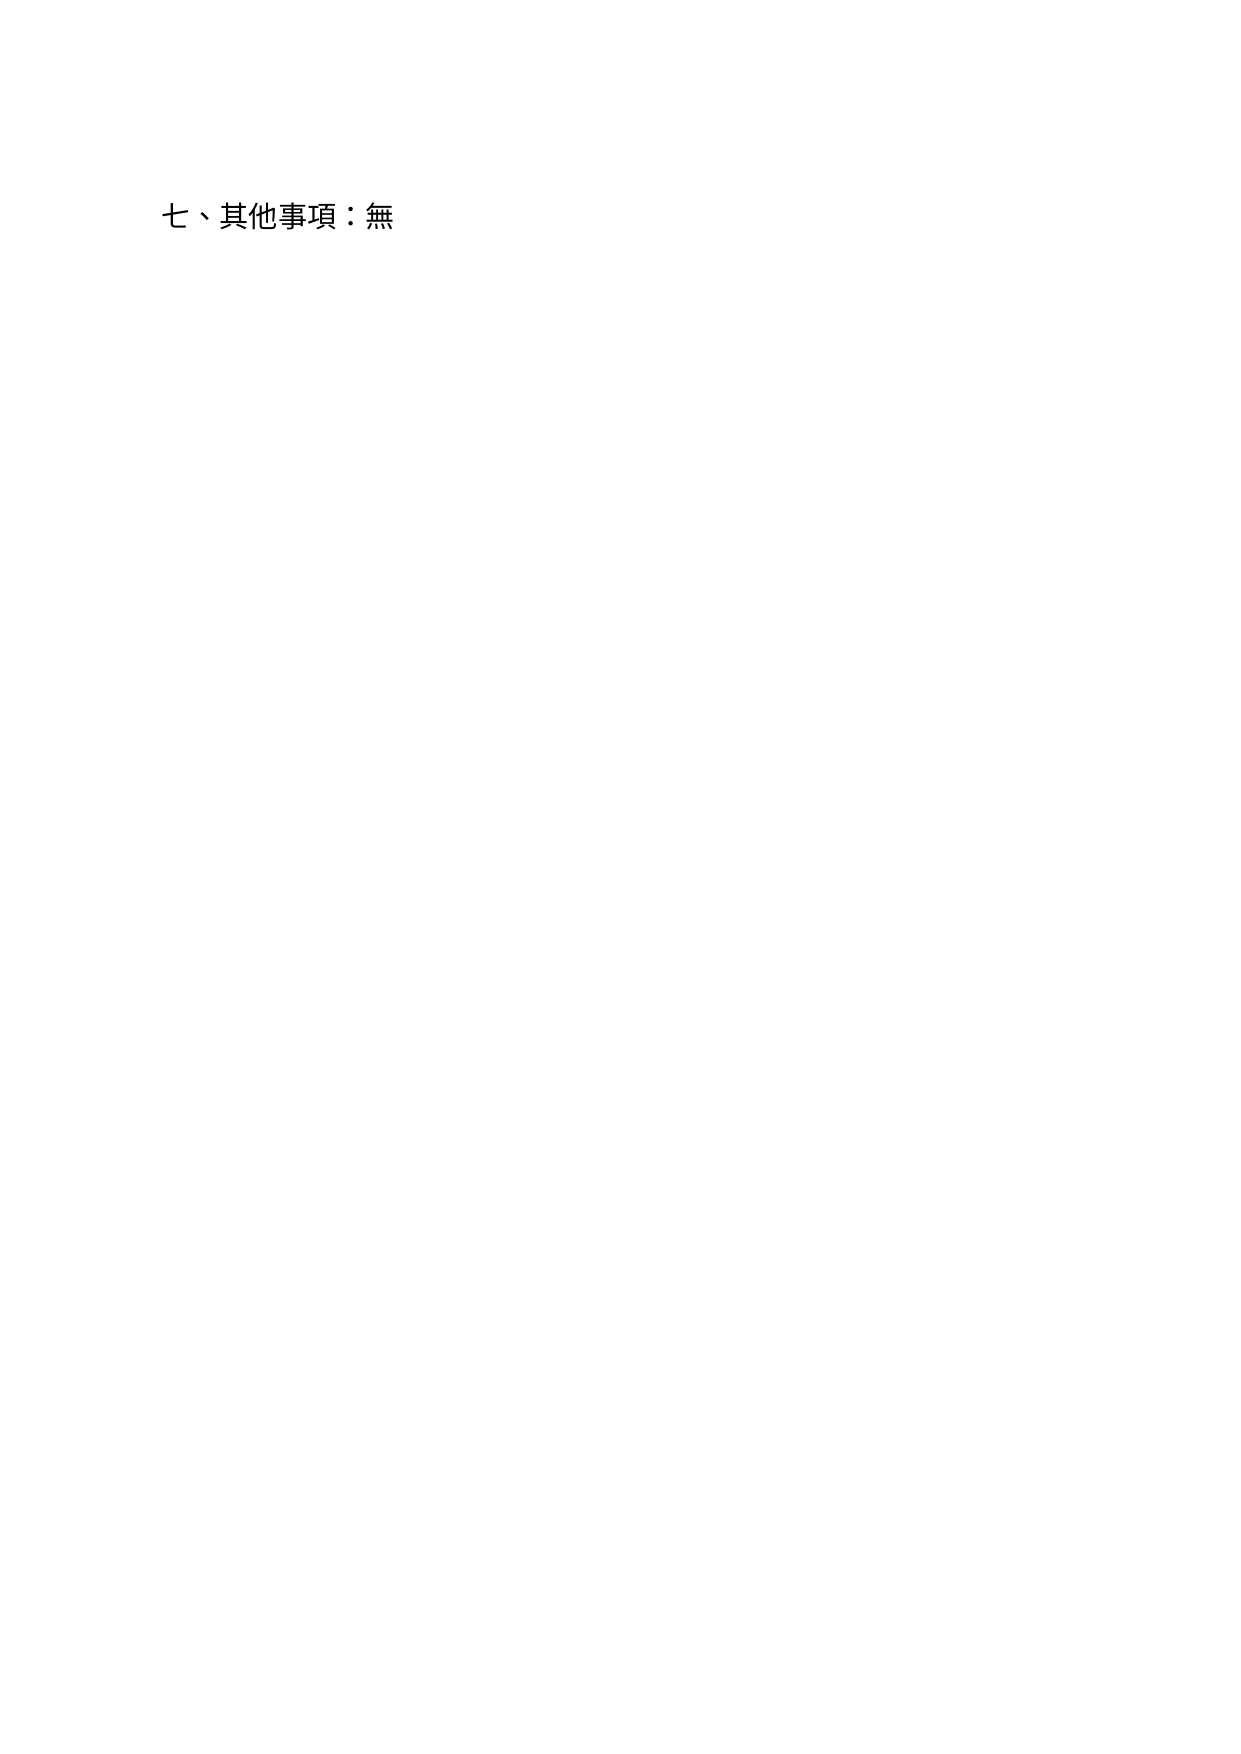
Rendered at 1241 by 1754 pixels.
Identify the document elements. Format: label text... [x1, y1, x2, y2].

table_header 七、其他事項：無 [150, 148, 1209, 236]
